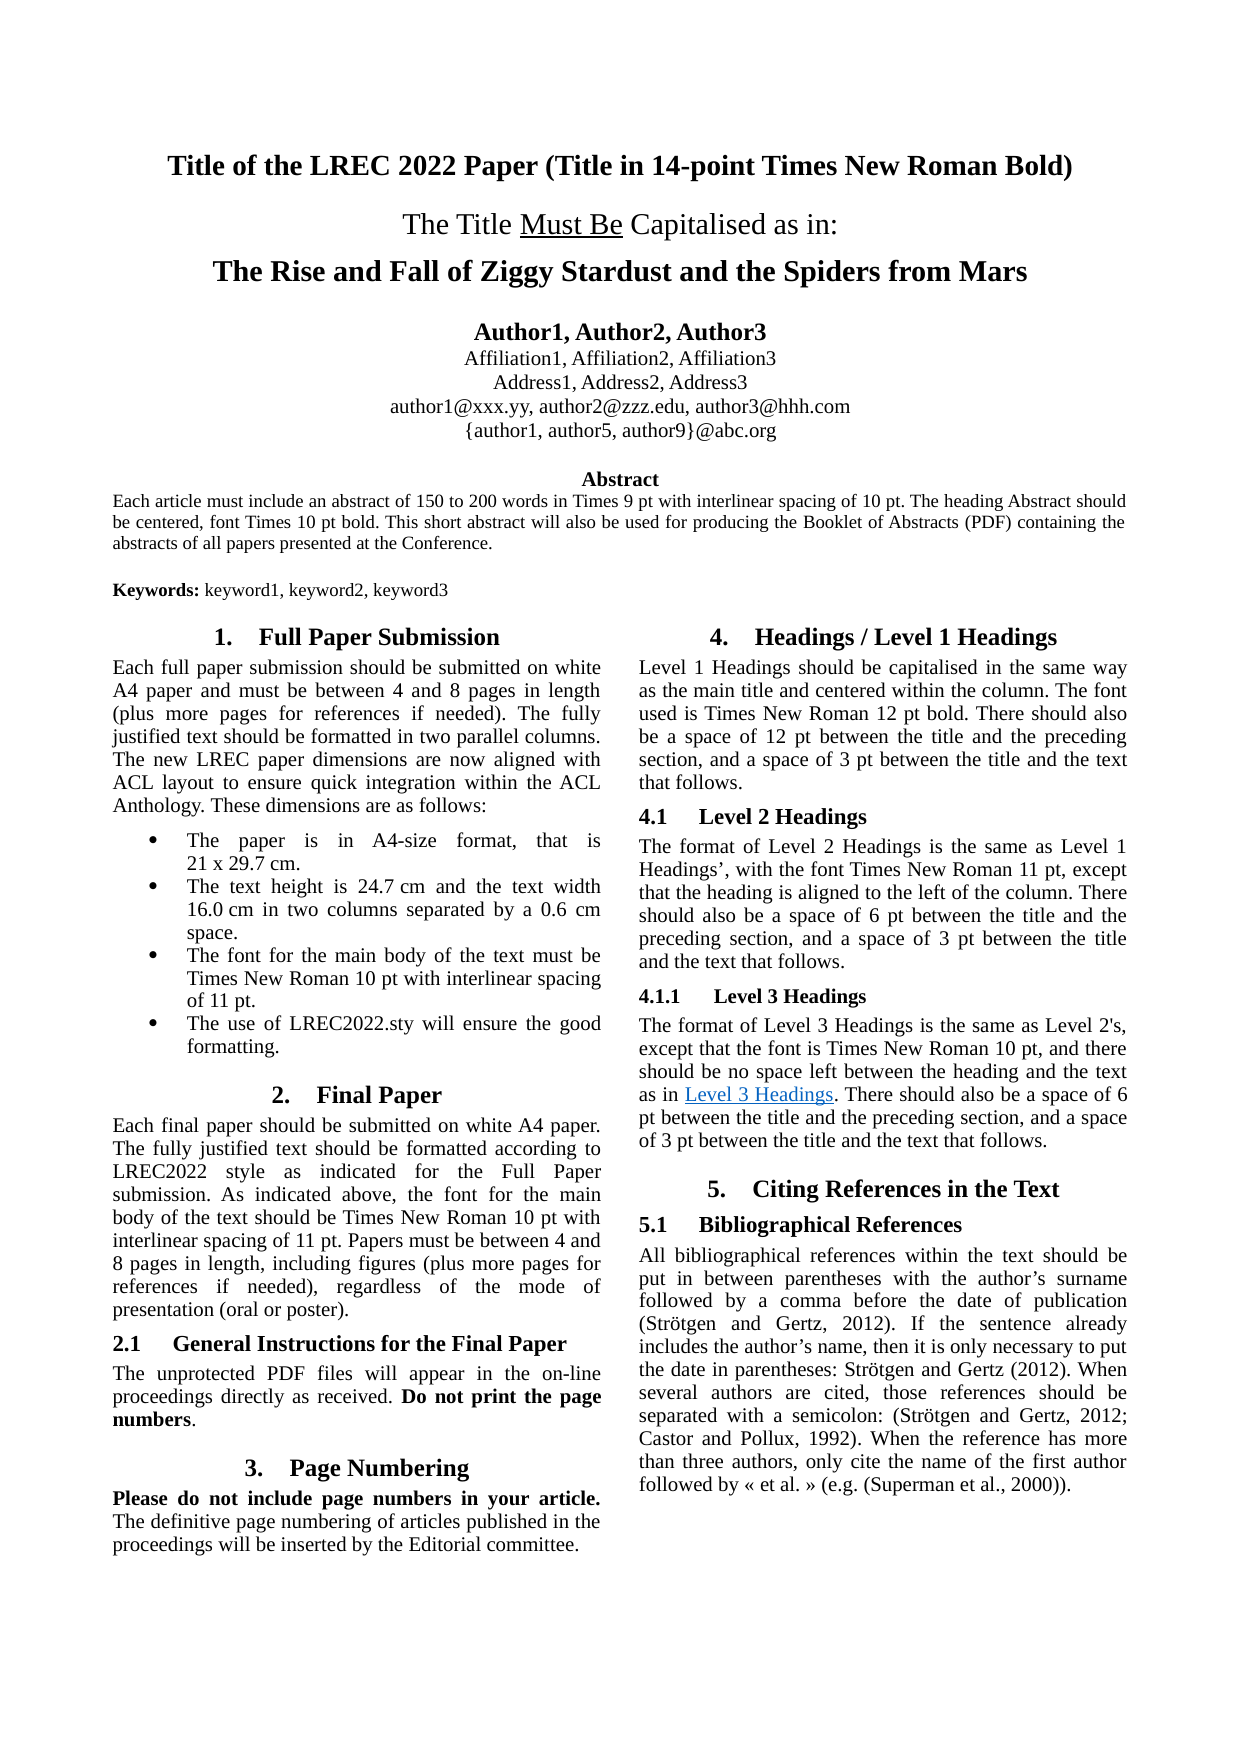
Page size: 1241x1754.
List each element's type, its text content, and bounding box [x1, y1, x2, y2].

subtitle General Instructions for the Final Paper [112, 1333, 601, 1356]
text Affiliation1, Affiliation2, Affiliation3 [112, 346, 1128, 370]
text Each final paper should be submitted on white A4 paper. The fully justified text should be formatted according to LREC2022 style as indicated for the Full Paper submission. As indicated above, the font for the main body of the text should be Times New Roman 10 pt with interlinear spacing of 11 pt. Papers must be between 4 and 8 pages in length, including figures (plus more pages for references if needed), regardless of the mode of presentation (oral or poster). [112, 1114, 601, 1321]
text Level 1 Headings should be capitalised in the same way as the main title and centered within the column. The font used is Times New Roman 12 pt bold. There should also be a space of 12 pt between the title and the preceding section, and a space of 3 pt between the title and the text that follows. [639, 656, 1128, 794]
text author1@xxx.yy, author2@zzz.edu, author3@hhh.com [112, 394, 1128, 418]
text Please do not include page numbers in your article. The definitive page numbering of articles published in the proceedings will be inserted by the Editorial committee. [112, 1487, 601, 1556]
text The unprotected PDF files will appear in the on-line proceedings directly as received. Do not print the page numbers. [112, 1362, 601, 1431]
text Each article must include an abstract of 150 to 200 words in Times 9 pt with interlinear spacing of 10 pt. The heading Abstract should be centered, font Times 10 pt bold. This short abstract will also be used for producing the Booklet of Abstracts (PDF) containing the abstracts of all papers presented at the Conference. [112, 491, 1128, 553]
text Address1, Address2, Address3 [112, 370, 1128, 394]
text The Rise and Fall of Ziggy Stardust and the Spiders from Mars [112, 253, 1128, 288]
list The font for the main body of the text must be Times New Roman 10 pt with interlinear spacing of 11 pt. [149, 944, 601, 1012]
list The use of LREC2022.sty will ensure the good formatting. [149, 1012, 601, 1058]
subtitle Citing References in the Text [639, 1177, 1128, 1202]
subtitle Headings / Level 1 Headings [639, 625, 1128, 650]
text The format of Level 2 Headings is the same as Level 1 Headings’, with the font Times New Roman 11 pt, except that the heading is aligned to the left of the column. There should also be a space of 6 pt between the title and the preceding section, and a space of 3 pt between the title and the text that follows. [639, 835, 1128, 973]
subtitle Final Paper [112, 1083, 601, 1108]
text Title of the LREC 2022 Paper (Title in 14-point Times New Roman Bold) [112, 148, 1128, 181]
text The Title Must Be Capitalised as in: [112, 206, 1128, 241]
subtitle Page Numbering [112, 1456, 601, 1481]
text Abstract [112, 467, 1128, 491]
text Author1, Author2, Author3 [112, 317, 1128, 346]
subtitle Level 2 Headings [639, 806, 1128, 829]
text Keywords: keyword1, keyword2, keyword3 [112, 578, 1128, 600]
subtitle Bibliographical References [639, 1214, 1128, 1237]
text Each full paper submission should be submitted on white A4 paper and must be between 4 and 8 pages in length (plus more pages for references if needed). The fully justified text should be formatted in two parallel columns. The new LREC paper dimensions are now aligned with ACL layout to ensure quick integration within the ACL Anthology. These dimensions are as follows: [112, 656, 601, 817]
subtitle Full Paper Submission [112, 625, 601, 650]
list The text height is 24.7 cm and the text width 16.0 cm in two columns separated by a 0.6 cm space. [149, 875, 601, 944]
subtitle Level 3 Headings [639, 985, 1128, 1008]
text The format of Level 3 Headings is the same as Level 2's, except that the font is Times New Roman 10 pt, and there should be no space left between the heading and the text as in Level 3 Headings. There should also be a space of 6 pt between the title and the preceding section, and a space of 3 pt between the title and the text that follows. [639, 1014, 1128, 1152]
text {author1, author5, author9}@abc.org [112, 418, 1128, 442]
text All bibliographical references within the text should be put in between parentheses with the author’s surname followed by a comma before the date of publication (Strötgen and Gertz, 2012). If the sentence already includes the author’s name, then it is only necessary to put the date in parentheses: Strötgen and Gertz (2012). When several authors are cited, those references should be separated with a semicolon: (Strötgen and Gertz, 2012; Castor and Pollux, 1992). When the reference has more than three authors, only cite the name of the first author followed by « et al. » (e.g. (Superman et al., 2000)). [639, 1244, 1128, 1496]
list The paper is in A4-size format, that is 21 x 29.7 cm. [149, 829, 601, 875]
